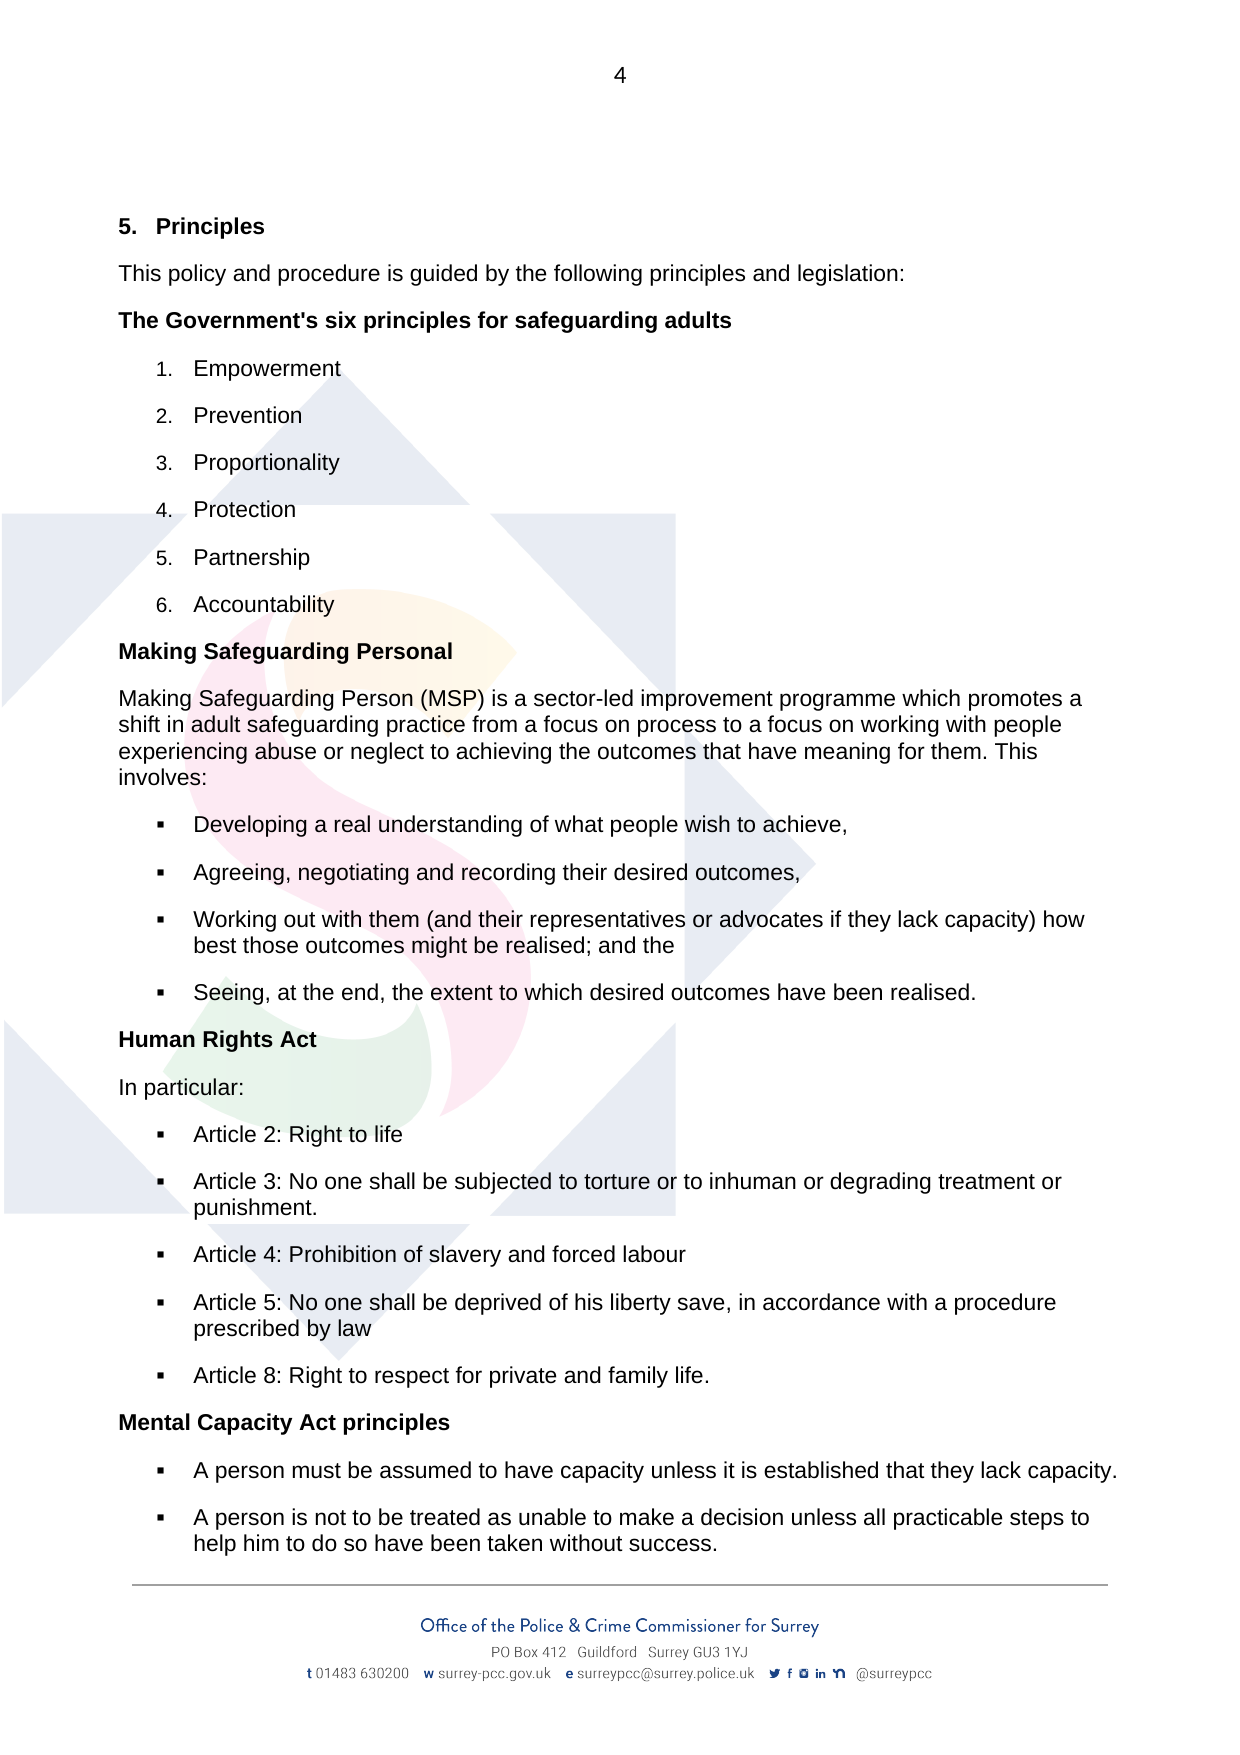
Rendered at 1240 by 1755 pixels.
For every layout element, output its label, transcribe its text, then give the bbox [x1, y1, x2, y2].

subtitle Mental Capacity Act principles [118, 1409, 1121, 1436]
list Principles [118, 213, 1121, 239]
list A person must be assumed to have capacity unless it is established that they lack capacity. [156, 1457, 1121, 1483]
subtitle The Government's six principles for safeguarding adults [118, 307, 1121, 334]
text This policy and procedure is guided by the following principles and legislation: [118, 260, 1121, 287]
list A person is not to be treated as unable to make a decision unless all practicable steps to help him to do so have been taken without success. [156, 1504, 1121, 1556]
